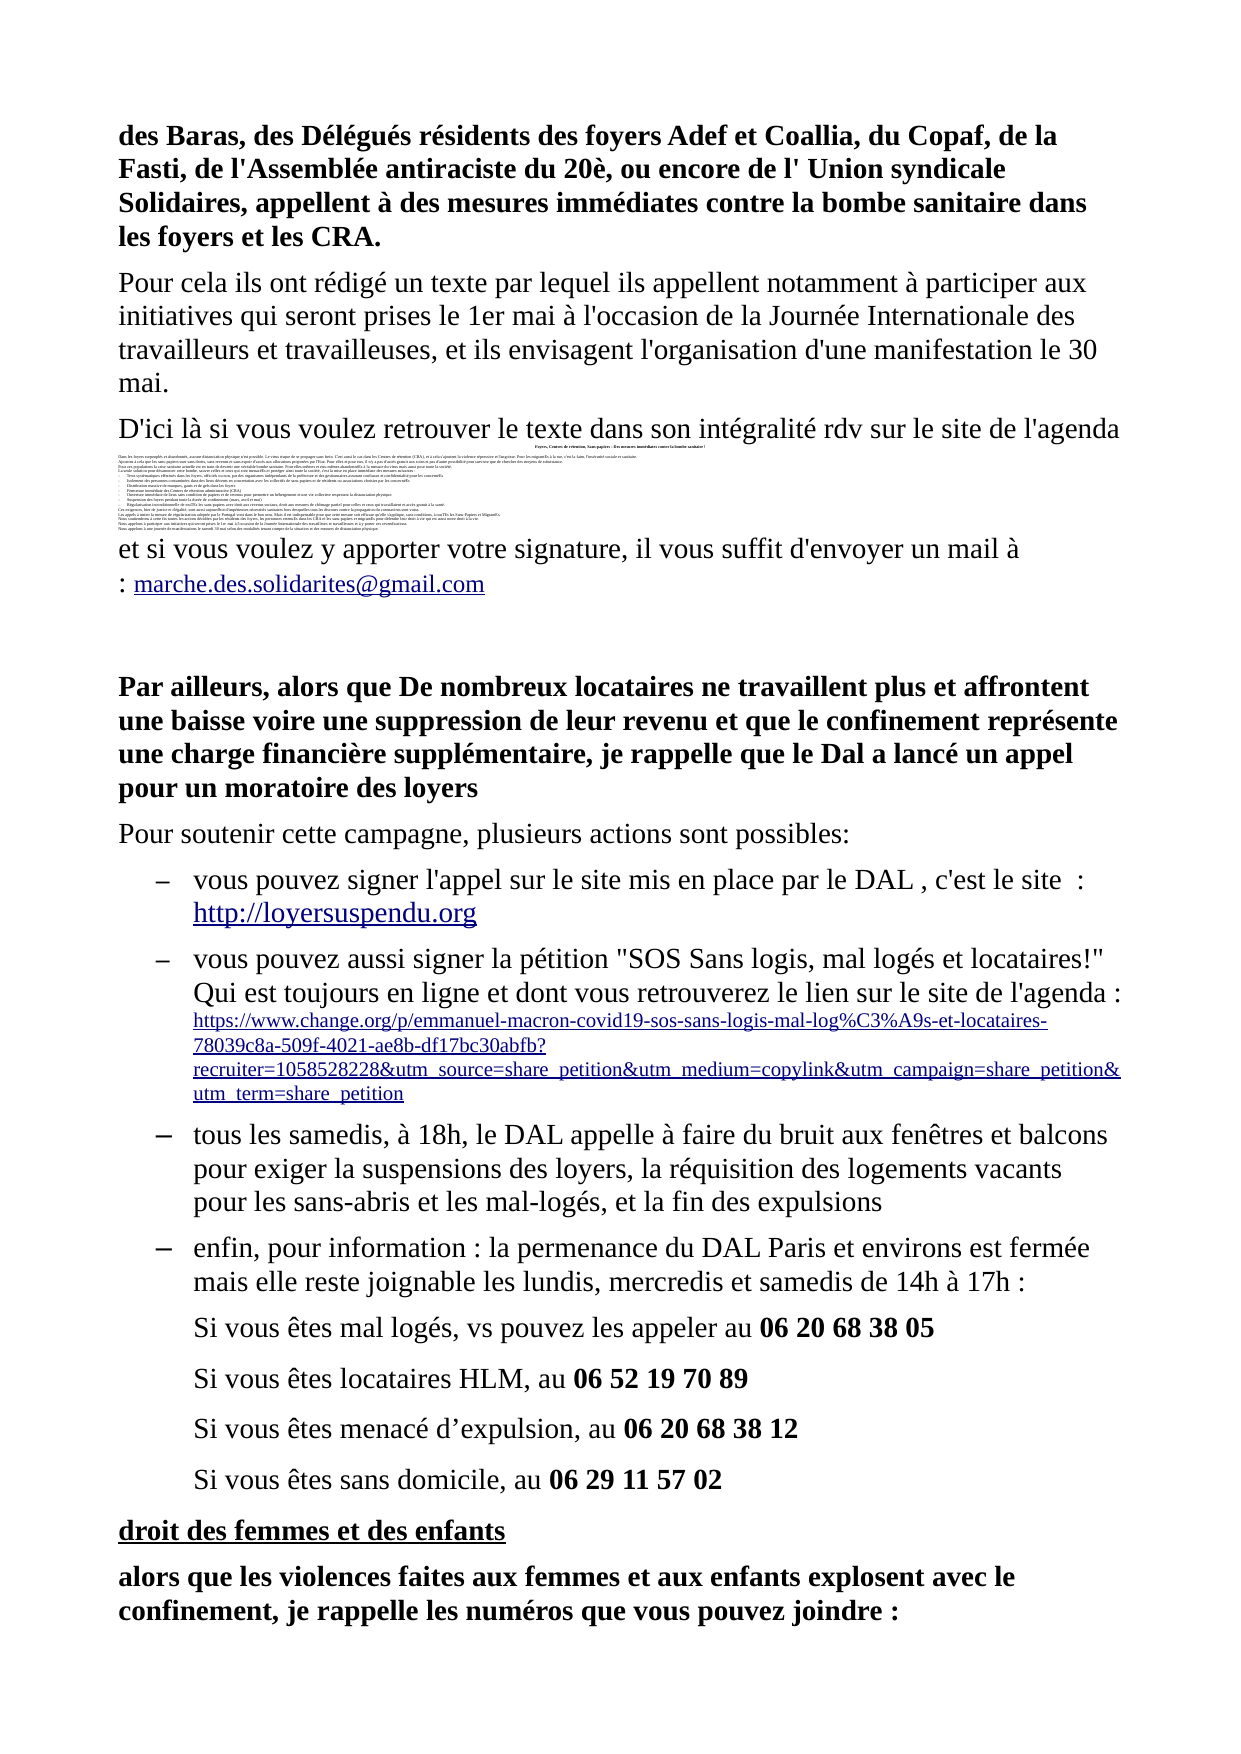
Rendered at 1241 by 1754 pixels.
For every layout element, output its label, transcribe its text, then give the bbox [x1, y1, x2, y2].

list Si vous êtes mal logés, vs pouvez les appeler au 06 20 68 38 05 [156, 1310, 1122, 1344]
text - Suspension des loyers pendant toute la durée de confinement (mars, avril et mai) [261, 498, 1122, 502]
text - Régularisation inconditionnelle de touTEs les sans-papiers avec droit aux revenus sociaux, droit aux mesures de chômage partiel pour celles et ceux qui travaillaient et accès gratuit à la santé. [118, 502, 1122, 507]
text Ces exigences, hier de justice et d'égalité, sont aussi aujourd'hui d'impérieuses nécessités sanitaires hors desquelles tous les discours contre la propagation du coronavirus sont vains. [118, 507, 1122, 512]
text Nous appelons à participer aux initiatives qui seront prises le 1er mai à l'occasion de la Journée Internationale des travailleurs et travailleuses et à y porter ces revendications. [190, 522, 1122, 526]
text - Ouverture immédiate de lieux sans condition de papiers et de revenus pour permettre un hébergement et une vie collective respectant la distanciation physique. [118, 493, 1122, 498]
text D'ici là si vous voulez retrouver le texte dans son intégralité rdv sur le site de l'agenda [118, 411, 1122, 445]
list enfin, pour information : la permenance du DAL Paris et environs est fermée mais elle reste joignable les lundis, mercredis et samedis de 14h à 17h : [156, 1230, 1122, 1298]
text Pour cela ils ont rédigé un texte par lequel ils appellent notamment à participer aux initiatives qui seront prises le 1er mai à l'occasion de la Journée Internationale des travailleurs et travailleuses, et ils envisagent l'organisation d'une manifestation le 30 mai. [118, 265, 1122, 399]
text - Isolement des personnes contaminées dans des lieux décents en concertation avec les collectifs de sans-papiers et de résidents ou associations choisies par les concernéEs [118, 478, 1122, 483]
text Nous appelons à une journée de manifestations le samedi 30 mai selon des modalités tenant compte de la situation et des mesures de distanciation physique. [118, 526, 1122, 531]
text alors que les violences faites aux femmes et aux enfants explosent avec le confinement, je rappelle les numéros que vous pouvez joindre : [118, 1559, 1122, 1626]
text - Fermeture immédiate des Centres de rétention administrative (CRA) [118, 488, 1122, 493]
text Par ailleurs, alors que De nombreux locataires ne travaillent plus et affrontent une baisse voire une suppression de leur revenu et que le confinement représente une charge financière supplémentaire, je rappelle que le Dal a lancé un appel pour un moratoire des loyers [118, 669, 1122, 803]
text des Baras, des Délégués résidents des foyers Adef et Coallia, du Copaf, de la Fasti, de l'Assemblée antiraciste du 20è, ou encore de l' Union syndicale Solidaires, appellent à des mesures immédiates contre la bombe sanitaire dans les foyers et les CRA. [118, 118, 1122, 252]
text Nous soutiendrons à cette fin toutes les actions décidées par les résidents des foyers, les personnes retenuEs dans les CRA et les sans-papiers et migrantEs pour défendre leur droit à vie qui est aussi notre droit à la vie. [118, 517, 1122, 522]
text droit des femmes et des enfants [118, 1513, 1122, 1547]
list Si vous êtes sans domicile, au 06 29 11 57 02 [156, 1462, 1122, 1496]
text La seule solution pour désamorcer cette bombe, sauver celles et ceux qui sont menacéEs et protéger ainsi toute la société, c'est la mise en place immédiate des mesures suivantes : [118, 469, 1122, 474]
text - Distribution massive de masques, gants et de gels dans les foyers [118, 483, 1122, 488]
text et si vous voulez y apporter votre signature, il vous suffit d'envoyer un mail à : marche.des.solidarites@gmail.com [118, 531, 1122, 598]
list Si vous êtes locataires HLM, au 06 52 19 70 89 [156, 1361, 1122, 1394]
list Si vous êtes menacé d’expulsion, au 06 20 68 38 12 [156, 1412, 1122, 1445]
text Foyers, Centres de rétention, Sans-papiers : Des mesures immédiates contre la bombe sanitaire ! [118, 445, 1122, 450]
list vous pouvez signer l'appel sur le site mis en place par le DAL , c'est le site : http://loyersuspendu.org [156, 862, 1122, 929]
list tous les samedis, à 18h, le DAL appelle à faire du bruit aux fenêtres et balcons pour exiger la suspensions des loyers, la réquisition des logements vacants pour les sans-abris et les mal-logés, et la fin des expulsions [156, 1117, 1122, 1218]
text Pour ces populations la crise sanitaire actuelle est en train de devenir une véritable bombe sanitaire. Pour elles-mêmes et eux-mêmes abandonnéEs à la menace du virus mais aussi pour toute la société. [118, 464, 1122, 469]
text Les appels à imiter la mesure de régularisation adoptée par le Portugal vont dans le bon sens. Mais il est indispensable pour que cette mesure soit efficace qu'elle s'applique, sans conditions, à touTEs les Sans-Papiers et MigrantEs. [118, 512, 1122, 517]
text Pour soutenir cette campagne, plusieurs actions sont possibles: [118, 816, 1122, 849]
list vous pouvez aussi signer la pétition "SOS Sans logis, mal logés et locataires!" Qui est toujours en ligne et dont vous retrouverez le lien sur le site de l'agenda : https://www.change.org/p/emmanuel-macron-covid19-sos-sans-logis-mal-log%C3%A9s-et-locataires-78039c8a-509f-4021-ae8b-df17bc30abfb?recruiter=1058528228&utm_source=share_petition&utm_medium=copylink&utm_campaign=share_petition&utm_term=share_petition [156, 941, 1122, 1105]
